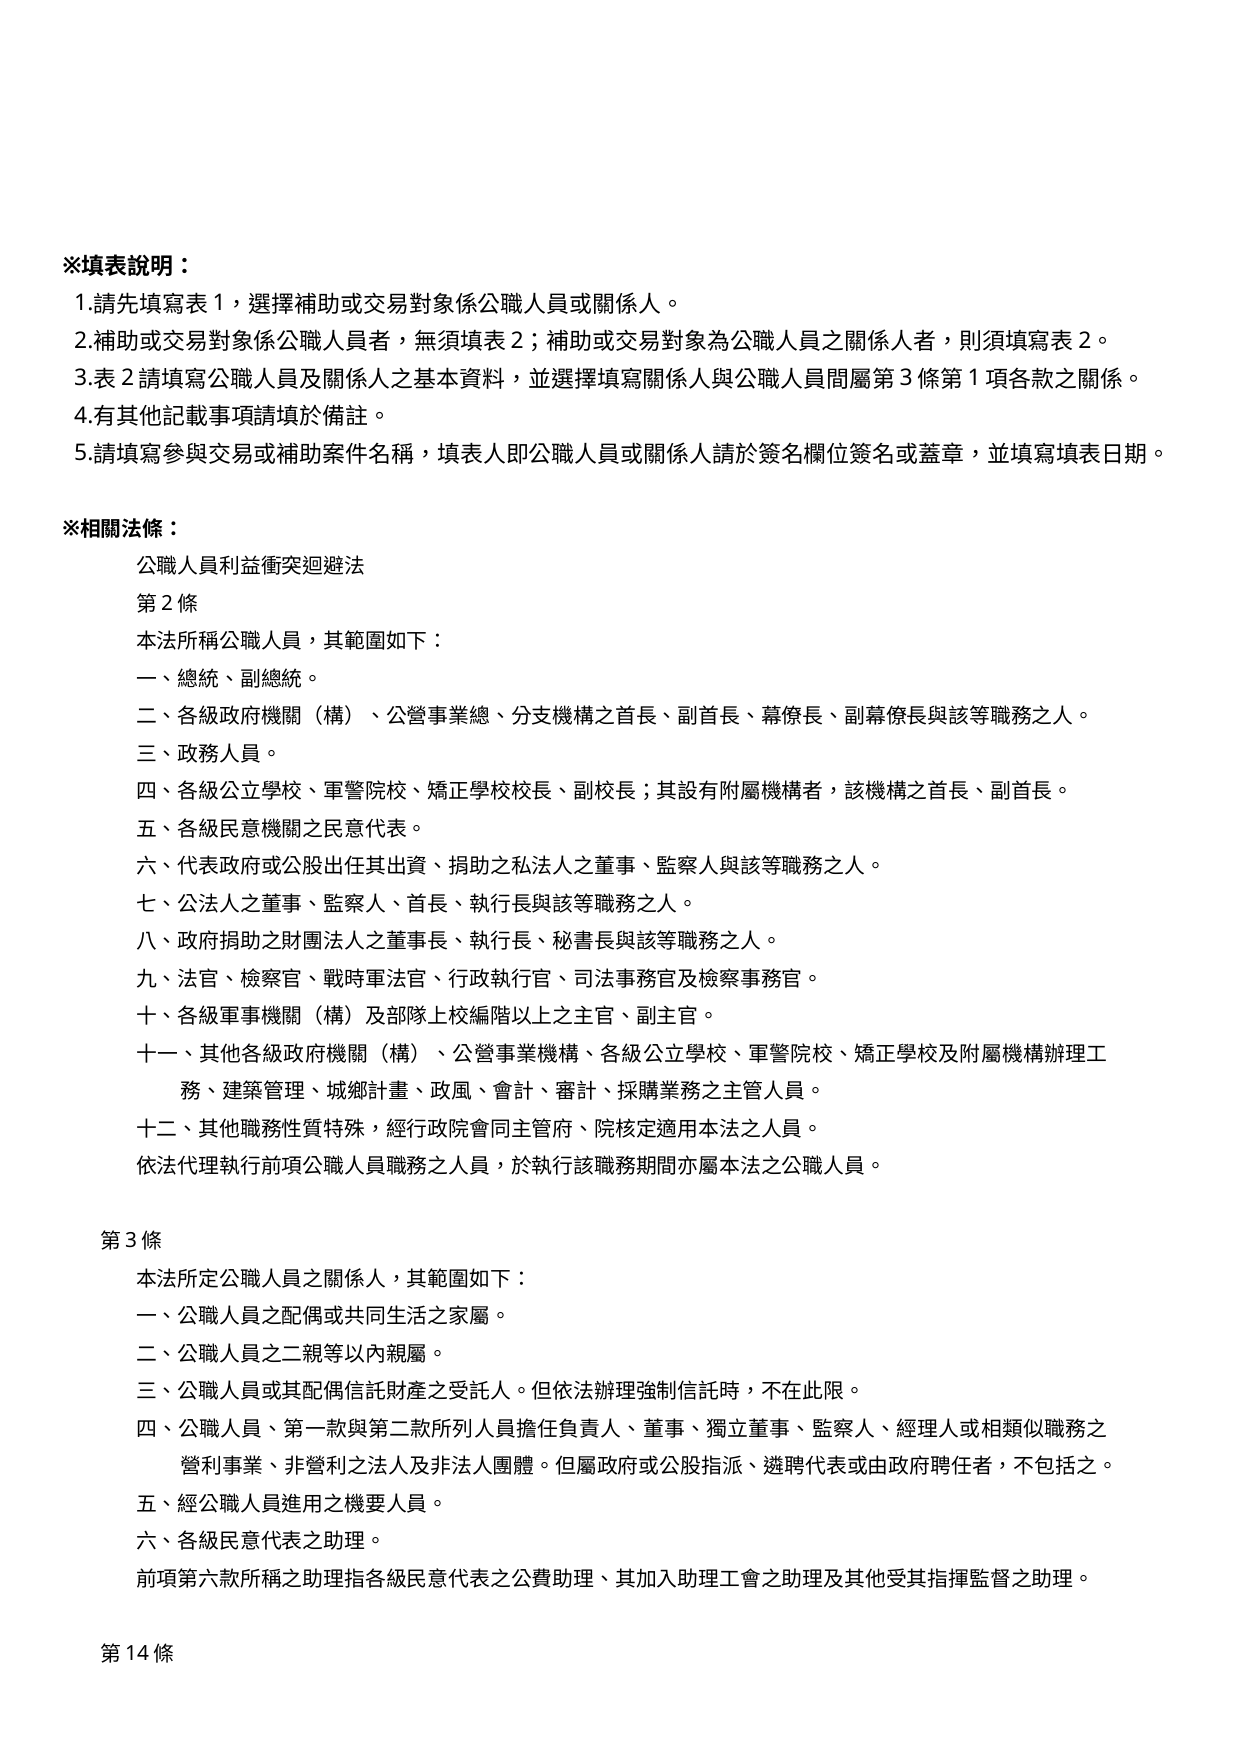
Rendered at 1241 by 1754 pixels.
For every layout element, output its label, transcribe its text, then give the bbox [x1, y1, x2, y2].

text 第2條 [136, 577, 1110, 614]
text 1.請先填寫表1，選擇補助或交易對象係公職人員或關係人。 [62, 277, 1204, 314]
text 5.請填寫參與交易或補助案件名稱，填表人即公職人員或關係人請於簽名欄位簽名或蓋章，並填寫填表日期。 [62, 427, 1204, 464]
text 五、各級民意機關之民意代表。 [136, 802, 1110, 839]
text 公職人員利益衝突迴避法 [136, 539, 1110, 577]
text 九、法官、檢察官、戰時軍法官、行政執行官、司法事務官及檢察事務官。 [136, 952, 1110, 989]
text 八、政府捐助之財團法人之董事長、執行長、秘書長與該等職務之人。 [136, 914, 1110, 952]
text 一、總統、副總統。 [136, 652, 1110, 689]
text ※相關法條： [62, 502, 1204, 539]
text 二、公職人員之二親等以內親屬。 [136, 1327, 1110, 1364]
text 第3條 [62, 1214, 1204, 1252]
text 六、各級民意代表之助理。 [136, 1514, 1110, 1552]
text 三、公職人員或其配偶信託財產之受託人。但依法辦理強制信託時，不在此限。 [136, 1364, 1110, 1402]
text 三、政務人員。 [136, 727, 1110, 764]
text 十二、其他職務性質特殊，經行政院會同主管府、院核定適用本法之人員。 [136, 1102, 1110, 1139]
text 第14條 [62, 1627, 1204, 1664]
text 本法所定公職人員之關係人，其範圍如下： [136, 1252, 1110, 1289]
text 依法代理執行前項公職人員職務之人員，於執行該職務期間亦屬本法之公職人員。 [136, 1139, 1110, 1177]
text 七、公法人之董事、監察人、首長、執行長與該等職務之人。 [136, 877, 1110, 914]
text 十、各級軍事機關（構）及部隊上校編階以上之主官、副主官。 [136, 989, 1110, 1027]
text 3.表2請填寫公職人員及關係人之基本資料，並選擇填寫關係人與公職人員間屬第3條第1項各款之關係。 [62, 352, 1204, 389]
text 2.補助或交易對象係公職人員者，無須填表2；補助或交易對象為公職人員之關係人者，則須填寫表2。 [62, 314, 1204, 352]
text 十一、其他各級政府機關（構）、公營事業機構、各級公立學校、軍警院校、矯正學校及附屬機構辦理工務、建築管理、城鄉計畫、政風、會計、審計、採購業務之主管人員。 [136, 1027, 1110, 1102]
text 本法所稱公職人員，其範圍如下： [136, 614, 1110, 652]
text 六、代表政府或公股出任其出資、捐助之私法人之董事、監察人與該等職務之人。 [136, 839, 1110, 877]
text 四、公職人員、第一款與第二款所列人員擔任負責人、董事、獨立董事、監察人、經理人或相類似職務之營利事業、非營利之法人及非法人團體。但屬政府或公股指派、遴聘代表或由政府聘任者，不包括之。 [136, 1402, 1110, 1477]
text 二、各級政府機關（構）、公營事業總、分支機構之首長、副首長、幕僚長、副幕僚長與該等職務之人。 [136, 689, 1110, 727]
text 前項第六款所稱之助理指各級民意代表之公費助理、其加入助理工會之助理及其他受其指揮監督之助理。 [136, 1552, 1110, 1589]
text 一、公職人員之配偶或共同生活之家屬。 [136, 1289, 1110, 1327]
text 四、各級公立學校、軍警院校、矯正學校校長、副校長；其設有附屬機構者，該機構之首長、副首長。 [136, 764, 1110, 802]
text ※填表說明： [62, 239, 1110, 277]
text 五、經公職人員進用之機要人員。 [136, 1477, 1110, 1514]
text 4.有其他記載事項請填於備註。 [62, 389, 1204, 427]
